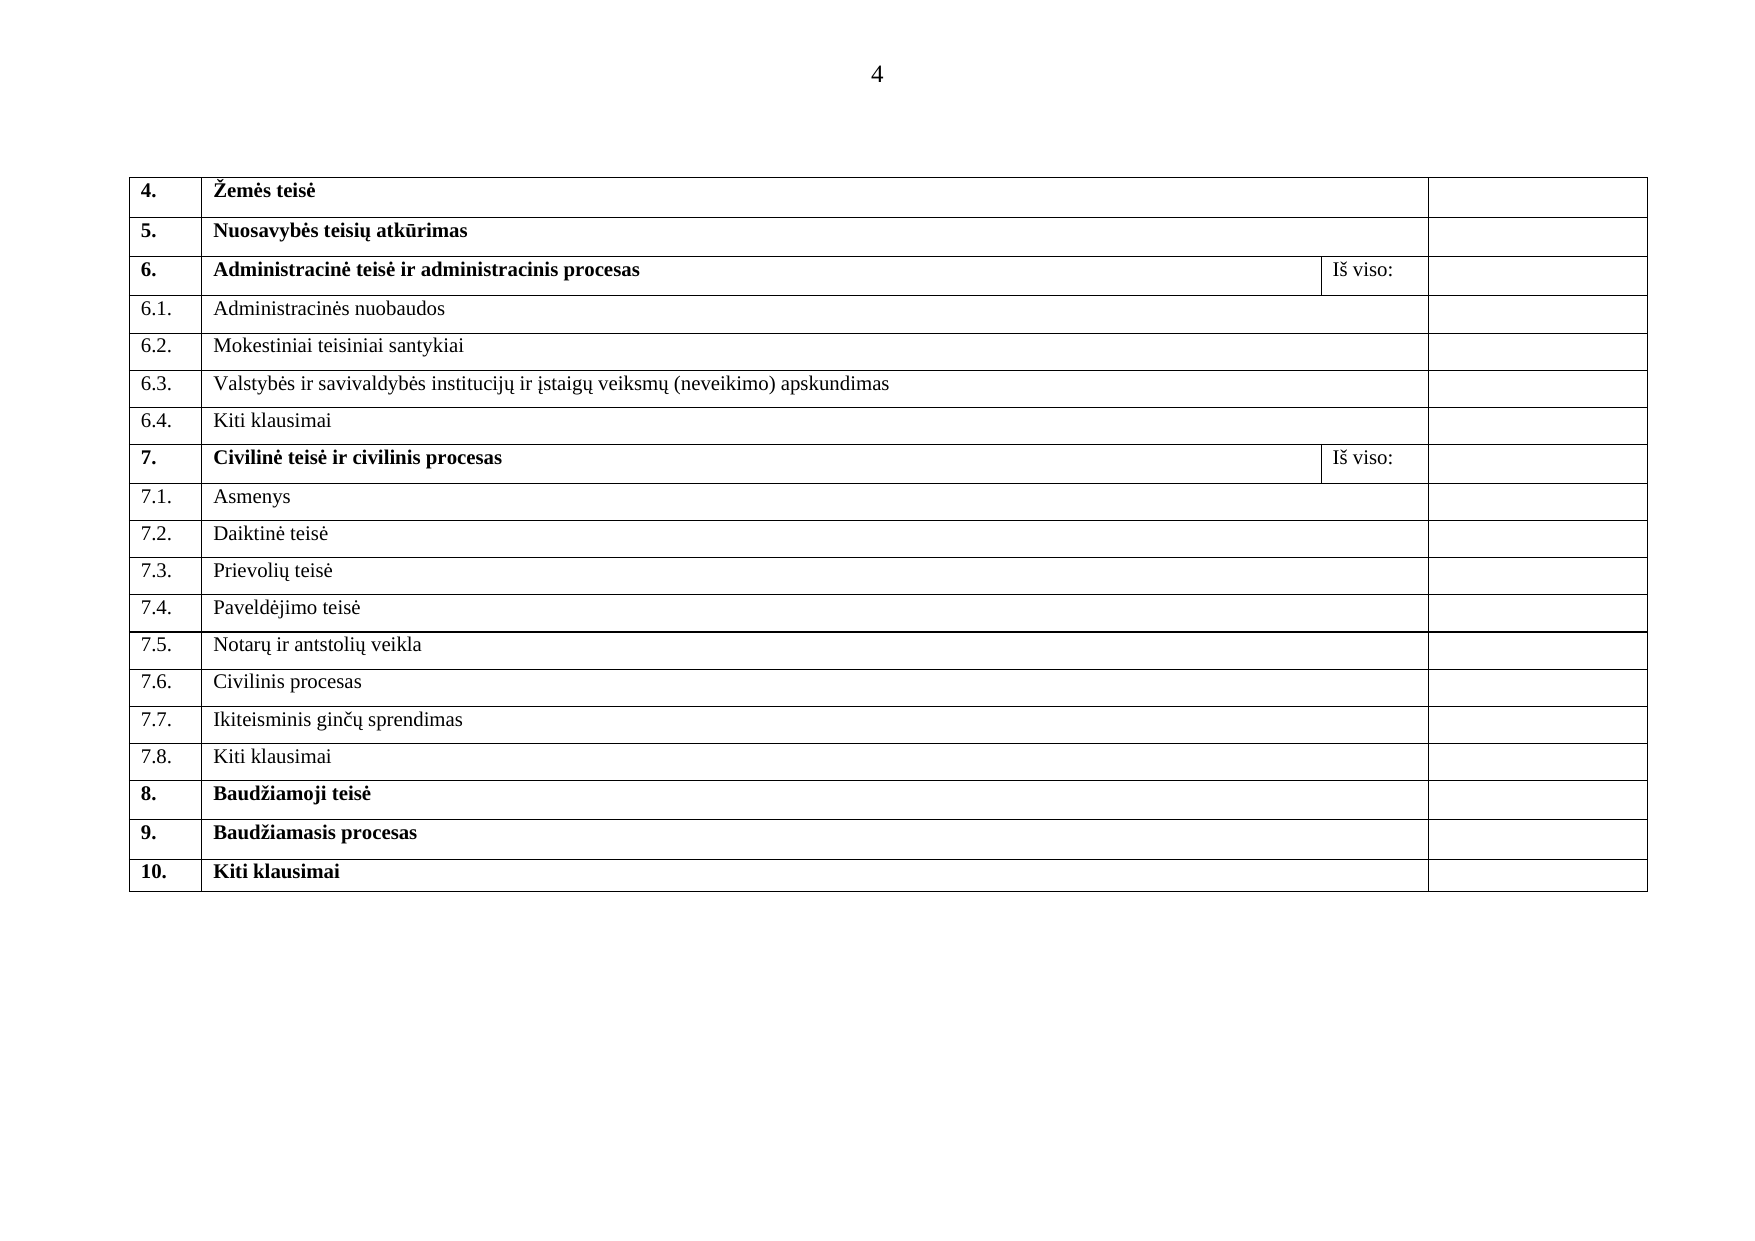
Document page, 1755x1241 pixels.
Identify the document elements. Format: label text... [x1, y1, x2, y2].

table_cell 7.3. [130, 558, 201, 594]
table_cell Ikiteisminis ginčų sprendimas [202, 707, 1428, 743]
table_cell Žemės teisė [202, 178, 1428, 217]
table_cell [1429, 484, 1647, 520]
table_cell 9. [130, 820, 201, 858]
table_cell [1429, 744, 1647, 780]
table_cell 7. [130, 445, 201, 483]
table_cell [1429, 633, 1647, 668]
table_cell [1429, 178, 1647, 217]
table_cell [1429, 521, 1647, 557]
table_cell [1429, 445, 1647, 483]
table_cell Iš viso: [1322, 257, 1428, 295]
table_cell 6.4. [130, 408, 201, 444]
table_cell 7.1. [130, 484, 201, 520]
table_cell 7.5. [130, 633, 201, 668]
table_cell Iš viso: [1322, 445, 1428, 483]
table_cell Paveldėjimo teisė [202, 595, 1428, 631]
table_cell 6. [130, 257, 201, 295]
table_cell 8. [130, 781, 201, 819]
table_cell Administracinė teisė ir administracinis procesas [202, 257, 1321, 295]
table_cell Civilinis procesas [202, 670, 1428, 706]
table_cell Valstybės ir savivaldybės institucijų ir įstaigų veiksmų (neveikimo) apskundimas [202, 371, 1428, 407]
table_cell 10. [130, 860, 201, 891]
table_cell [1429, 257, 1647, 295]
table_cell [1429, 781, 1647, 819]
table_cell 7.2. [130, 521, 201, 557]
table_cell [1429, 371, 1647, 407]
table_cell 7.4. [130, 595, 201, 631]
table_cell 5. [130, 218, 201, 256]
table_cell 6.1. [130, 296, 201, 332]
table_cell Baudžiamoji teisė [202, 781, 1428, 819]
table_cell Mokestiniai teisiniai santykiai [202, 334, 1428, 369]
table_cell Notarų ir antstolių veikla [202, 633, 1428, 668]
table_cell [1429, 408, 1647, 444]
table_cell 6.3. [130, 371, 201, 407]
table_cell [1429, 595, 1647, 631]
table_cell Daiktinė teisė [202, 521, 1428, 557]
table_cell 7.8. [130, 744, 201, 780]
table_cell 7.7. [130, 707, 201, 743]
table_cell Kiti klausimai [202, 744, 1428, 780]
table_cell [1429, 334, 1647, 369]
table_cell Administracinės nuobaudos [202, 296, 1428, 332]
table_cell Asmenys [202, 484, 1428, 520]
table_cell 4. [130, 178, 201, 217]
table_cell Nuosavybės teisių atkūrimas [202, 218, 1428, 256]
table_cell [1429, 670, 1647, 706]
table_cell Kiti klausimai [202, 860, 1428, 891]
table_cell [1429, 707, 1647, 743]
table_cell Civilinė teisė ir civilinis procesas [202, 445, 1321, 483]
table_cell Prievolių teisė [202, 558, 1428, 594]
table_cell Kiti klausimai [202, 408, 1428, 444]
table_cell [1429, 860, 1647, 891]
table_cell [1429, 218, 1647, 256]
table_cell 7.6. [130, 670, 201, 706]
table_cell [1429, 558, 1647, 594]
table_cell 6.2. [130, 334, 201, 369]
table_cell [1429, 820, 1647, 858]
table_cell [1429, 296, 1647, 332]
table_cell Baudžiamasis procesas [202, 820, 1428, 858]
